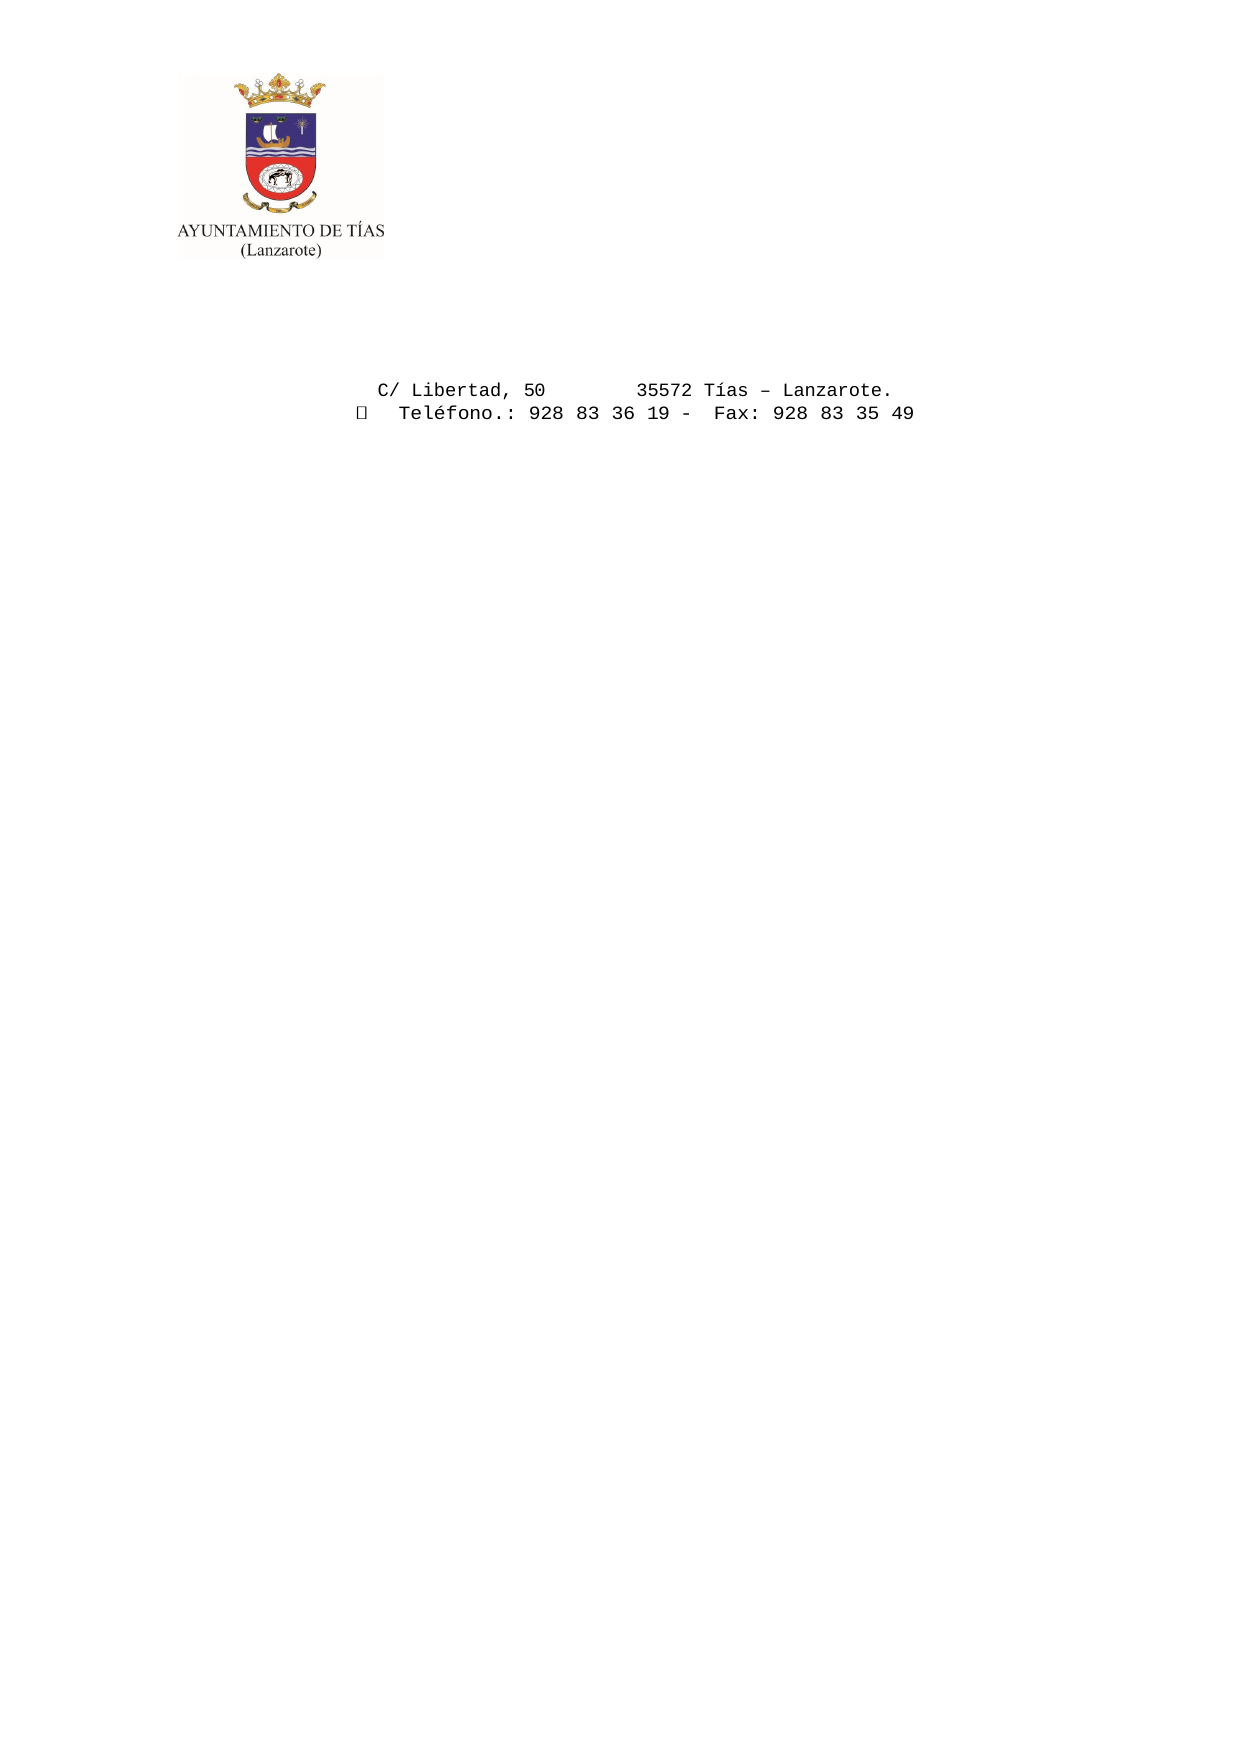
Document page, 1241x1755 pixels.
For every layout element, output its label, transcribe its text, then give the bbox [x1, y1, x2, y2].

text 🕿 Teléfono.: 928 83 36 19 - Fax: 928 83 35 49 [74, 402, 1197, 425]
text C/ Libertad, 50 35572 Tías – Lanzarote. [74, 381, 1196, 402]
